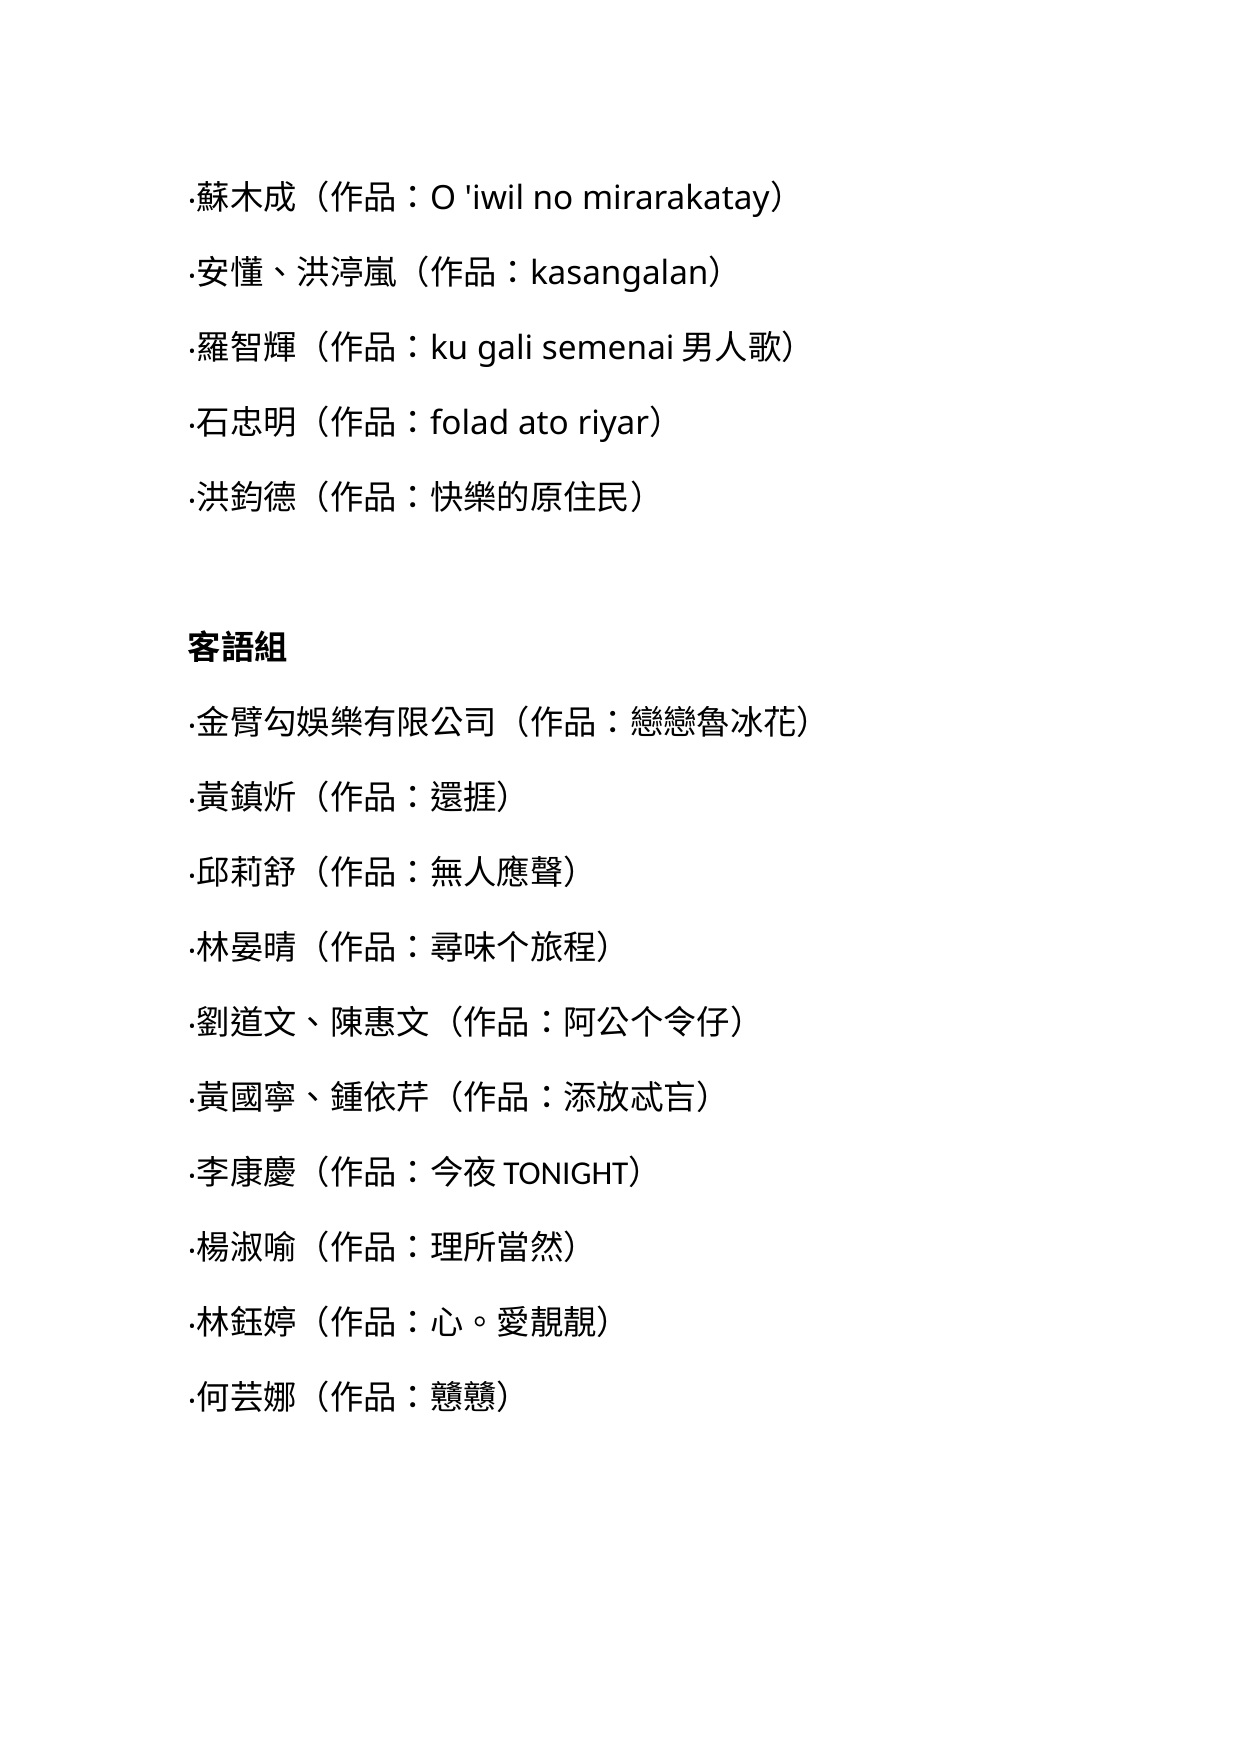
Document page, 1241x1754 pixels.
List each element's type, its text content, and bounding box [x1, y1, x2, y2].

text ‧楊淑喻（作品：理所當然） [187, 1208, 1053, 1283]
text ‧劉道文、陳惠文（作品：阿公个令仔） [187, 983, 1053, 1058]
text ‧安懂、洪渟嵐（作品：kasangalan） [187, 233, 1053, 308]
text ‧洪鈞德（作品：快樂的原住民） [187, 458, 1053, 533]
text 客語組 [187, 608, 1053, 683]
text ‧何芸娜（作品：戇戇） [187, 1358, 1053, 1433]
text ‧黃國寧、鍾依芹（作品：添放忒吂） [187, 1058, 1053, 1133]
text ‧金臂勾娛樂有限公司（作品：戀戀魯冰花） [187, 683, 1053, 758]
text ‧羅智輝（作品：ku gali semenai男人歌） [187, 308, 1053, 383]
text ‧邱莉舒（作品：無人應聲） [187, 833, 1053, 908]
text ‧蘇木成（作品：O 'iwil no mirarakatay） [187, 158, 1053, 233]
text ‧林晏晴（作品：尋味个旅程） [187, 908, 1053, 983]
text ‧黃鎮炘（作品：還捱） [187, 758, 1053, 833]
text ‧石忠明（作品：folad ato riyar） [187, 383, 1053, 458]
text ‧林鈺婷（作品：心。愛靚靚） [187, 1283, 1053, 1358]
text ‧李康慶（作品：今夜TONIGHT） [187, 1133, 1053, 1208]
